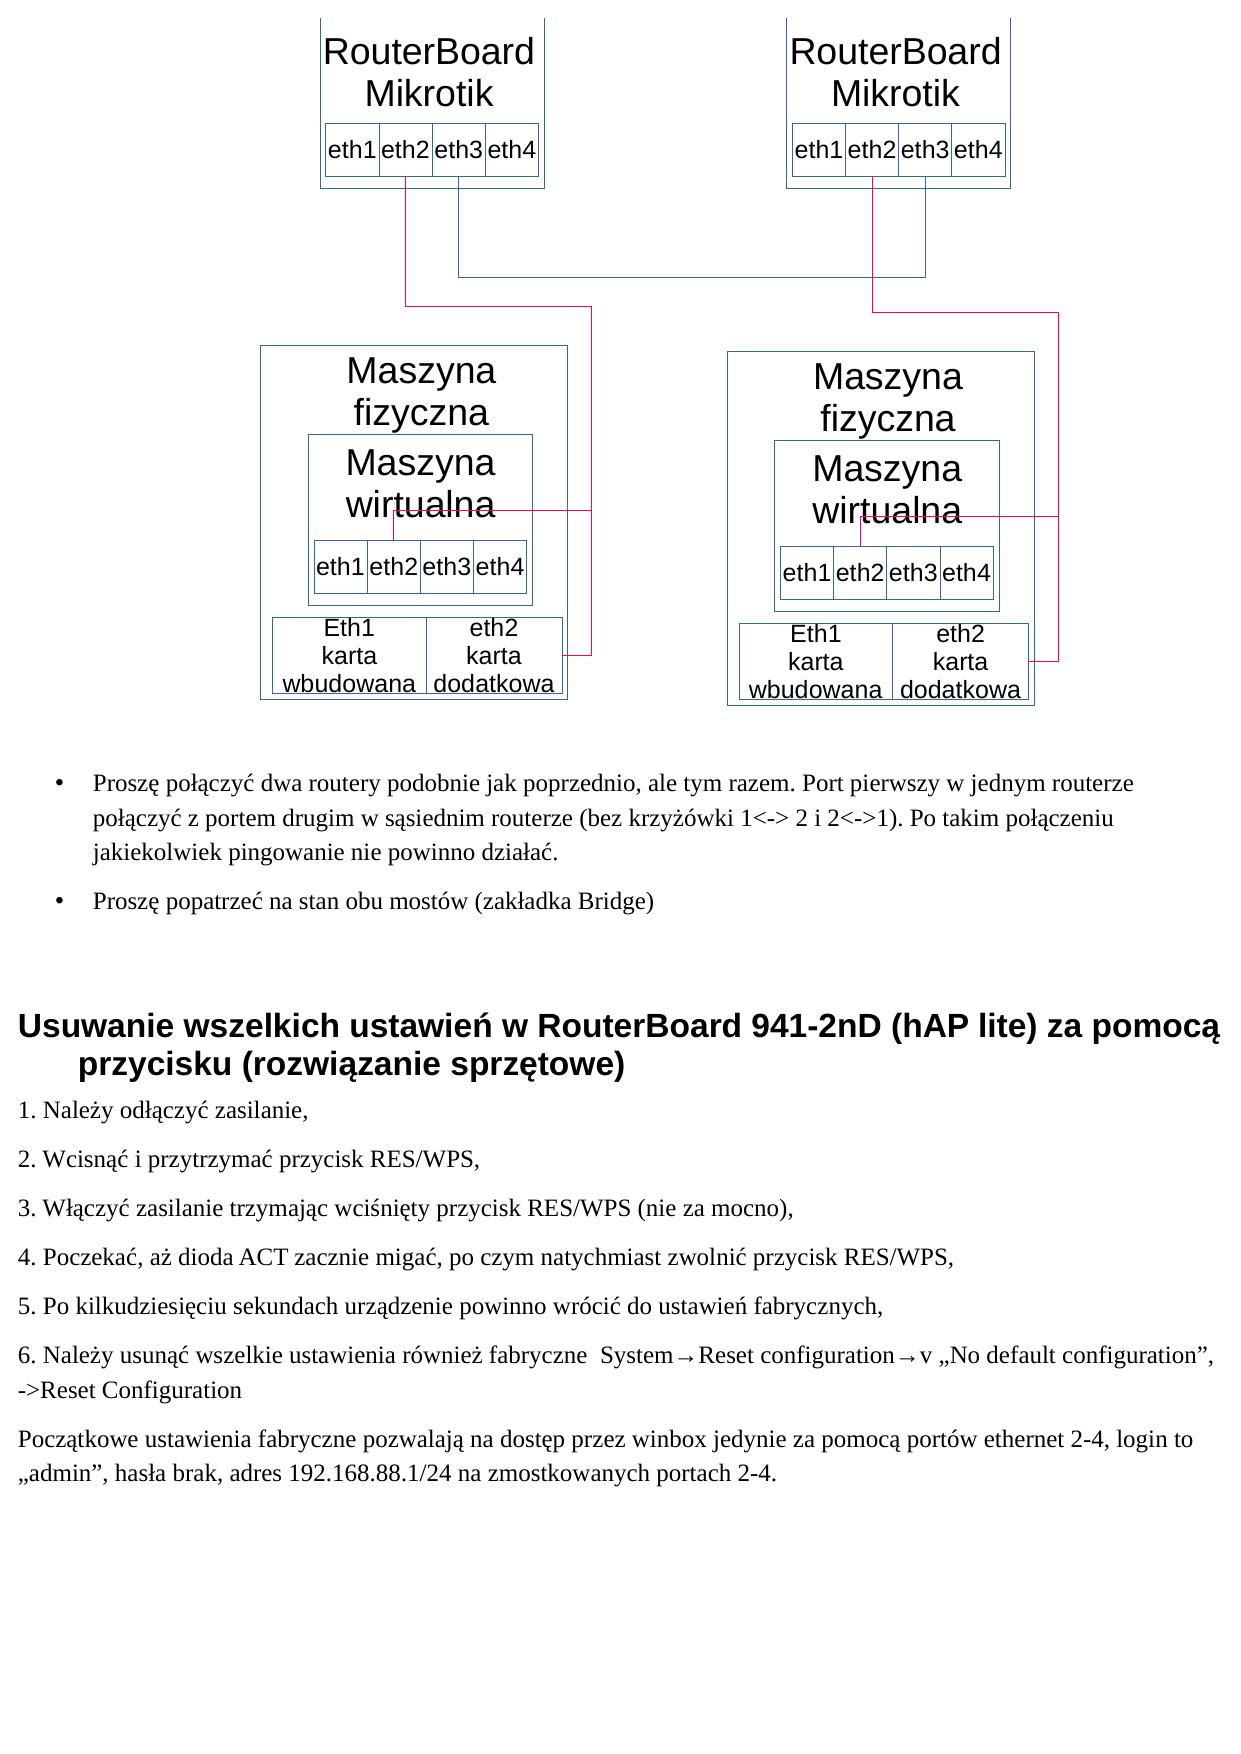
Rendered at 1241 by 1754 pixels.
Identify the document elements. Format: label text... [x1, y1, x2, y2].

text 6. Należy usunąć wszelkie ustawienia również fabryczne System→Reset configuration→v „No default configuration”, ->Reset Configuration [18, 1341, 1222, 1404]
text 5. Po kilkudziesięciu sekundach urządzenie powinno wrócić do ustawień fabrycznych, [18, 1291, 1222, 1320]
subtitle Usuwanie wszelkich ustawień w RouterBoard 941-2nD (hAP lite) za pomocą przycisku (rozwiązanie sprzętowe) [18, 1005, 1222, 1083]
text Początkowe ustawienia fabryczne pozwalają na dostęp przez winbox jedynie za pomocą portów ethernet 2-4, login to „admin”, hasła brak, adres 192.168.88.1/24 na zmostkowanych portach 2-4. [18, 1424, 1222, 1487]
text 1. Należy odłączyć zasilanie, [18, 1095, 1222, 1124]
list Proszę połączyć dwa routery podobnie jak poprzednio, ale tym razem. Port pierwszy w jednym routerze połączyć z portem drugim w sąsiednim routerze (bez krzyżówki 1<-> 2 i 2<->1). Po takim połączeniu jakiekolwiek pingowanie nie powinno działać. [55, 768, 1222, 866]
text 2. Wcisnąć i przytrzymać przycisk RES/WPS, [18, 1144, 1222, 1173]
text 4. Poczekać, aż dioda ACT zacznie migać, po czym natychmiast zwolnić przycisk RES/WPS, [18, 1242, 1222, 1271]
text 3. Włączyć zasilanie trzymając wciśnięty przycisk RES/WPS (nie za mocno), [18, 1193, 1222, 1222]
list Proszę popatrzeć na stan obu mostów (zakładka Bridge) [55, 886, 1222, 915]
